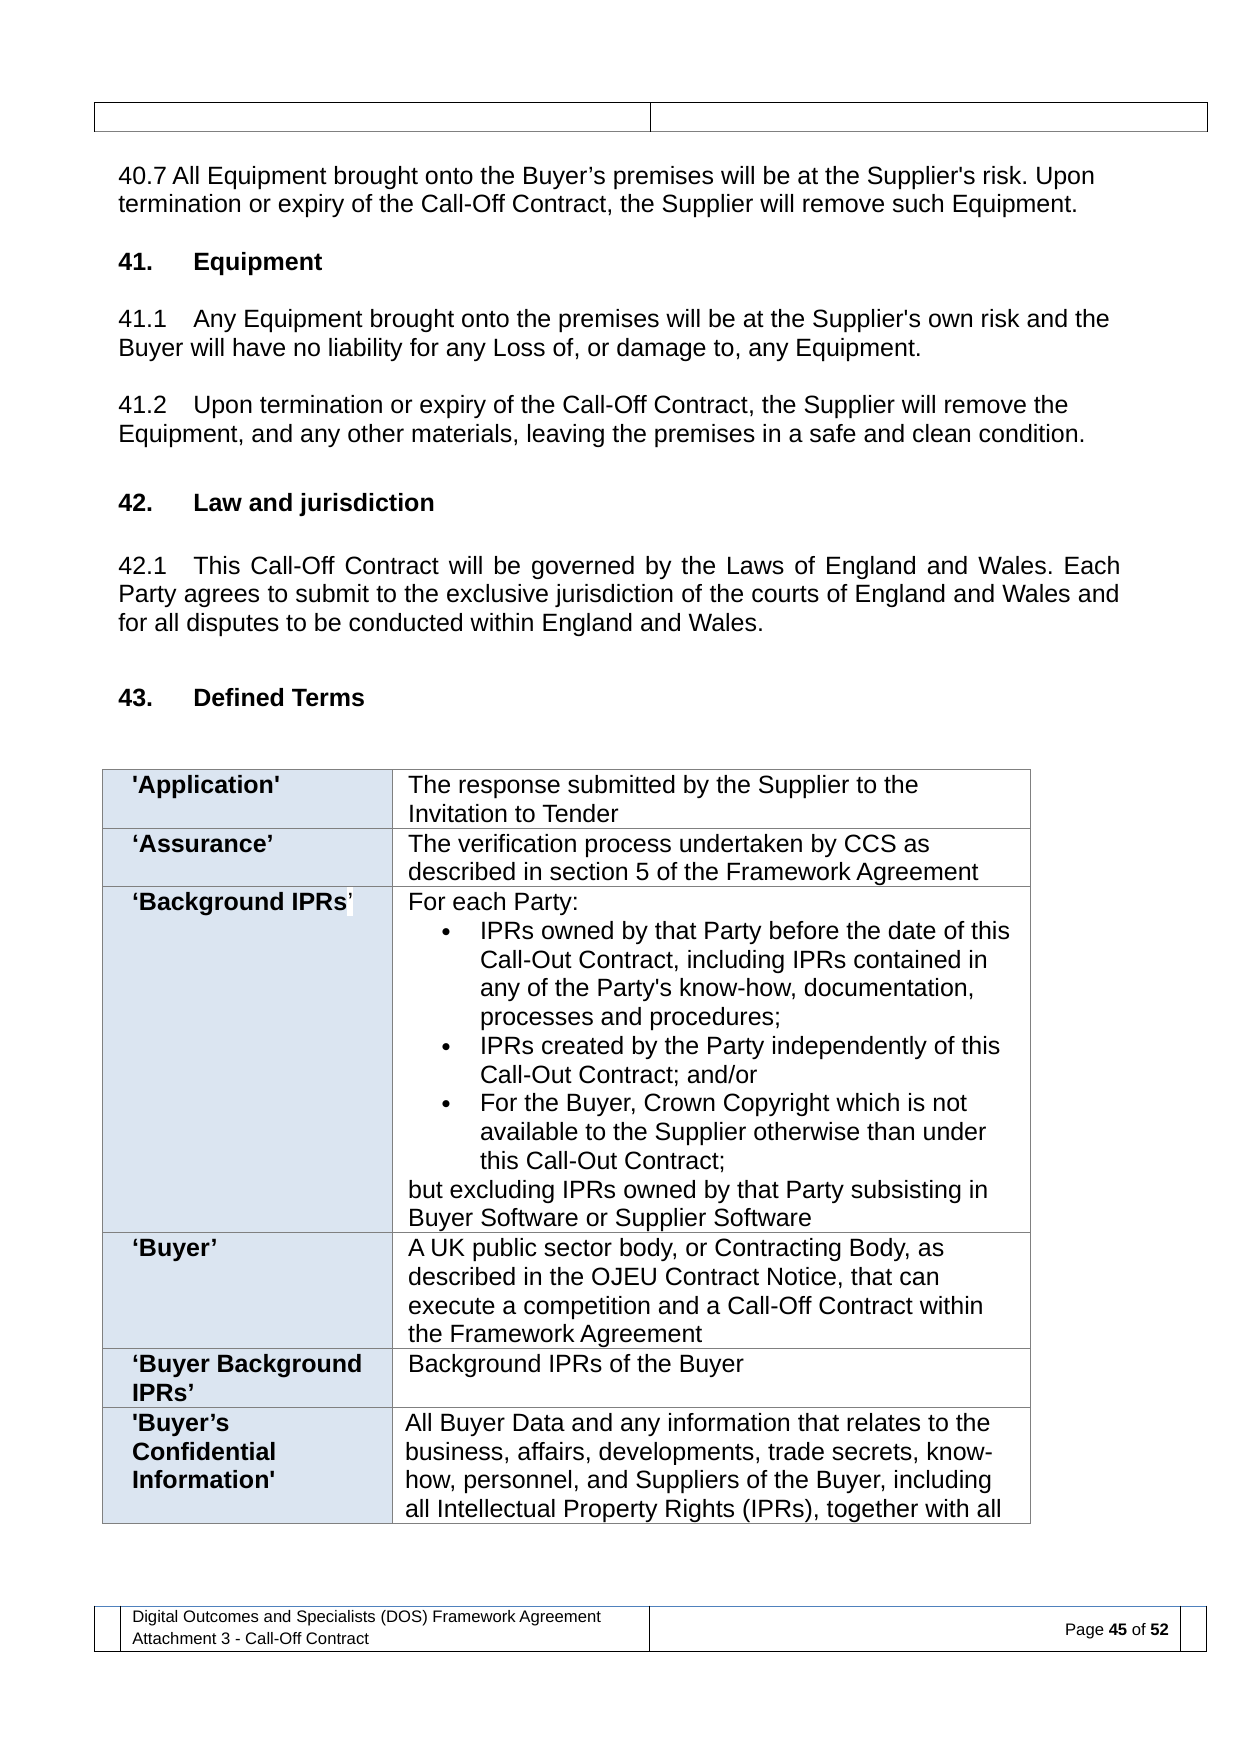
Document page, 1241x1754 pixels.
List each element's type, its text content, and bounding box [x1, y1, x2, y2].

table_cell All Buyer Data and any information that relates to the business, affairs, developments, trade secrets, know-how, personnel, and Suppliers of the Buyer, including all Intellectual Property Rights (IPRs), together with all [393, 1408, 1030, 1523]
subtitle 41. Equipment [118, 247, 1122, 275]
table_cell For each Party: IPRs owned by that Party before the date of this Call-Out Contract, including IPRs contained in any of the Party's know-how, documentation, processes and procedures; IPRs created by the Party independently of this Call-Out Contract; and/or For the Buyer, Crown Copyright which is not available to the Supplier otherwise than under this Call-Out Contract; but excluding IPRs owned by that Party subsisting in Buyer Software or Supplier Software [393, 887, 1030, 1232]
text 42.1 This Call-Off Contract will be governed by the Laws of England and Wales. Each Party agrees to submit to the exclusive jurisdiction of the courts of England and Wales and for all disputes to be conducted within England and Wales. [118, 551, 1122, 637]
table_cell ‘Assurance’ [103, 829, 392, 886]
text 41.2 Upon termination or expiry of the Call-Off Contract, the Supplier will remove the Equipment, and any other materials, leaving the premises in a safe and clean condition. [118, 390, 1122, 447]
subtitle 43. Defined Terms [118, 683, 1122, 712]
subtitle 42. Law and jurisdiction [118, 488, 1122, 551]
table_header 'Application' [103, 770, 392, 828]
table_cell A UK public sector body, or Contracting Body, as described in the OJEU Contract Notice, that can execute a competition and a Call-Off Contract within the Framework Agreement [393, 1233, 1030, 1348]
table_cell The verification process undertaken by CCS as described in section 5 of the Framework Agreement [393, 829, 1030, 886]
table_cell Background IPRs of the Buyer [393, 1349, 1030, 1407]
table_cell ‘Background IPRs’ [103, 887, 392, 1232]
table_header The response submitted by the Supplier to the Invitation to Tender [393, 770, 1030, 828]
text 40.7 All Equipment brought onto the Buyer’s premises will be at the Supplier's risk. Upon termination or expiry of the Call-Off Contract, the Supplier will remove such Equipment. [118, 161, 1122, 218]
text 41.1 Any Equipment brought onto the premises will be at the Supplier's own risk and the Buyer will have no liability for any Loss of, or damage to, any Equipment. [118, 304, 1122, 362]
table_cell ‘Buyer Background IPRs’ [103, 1349, 392, 1407]
table_cell ‘Buyer’ [103, 1233, 392, 1348]
table_cell 'Buyer’s Confidential Information' [103, 1408, 392, 1523]
